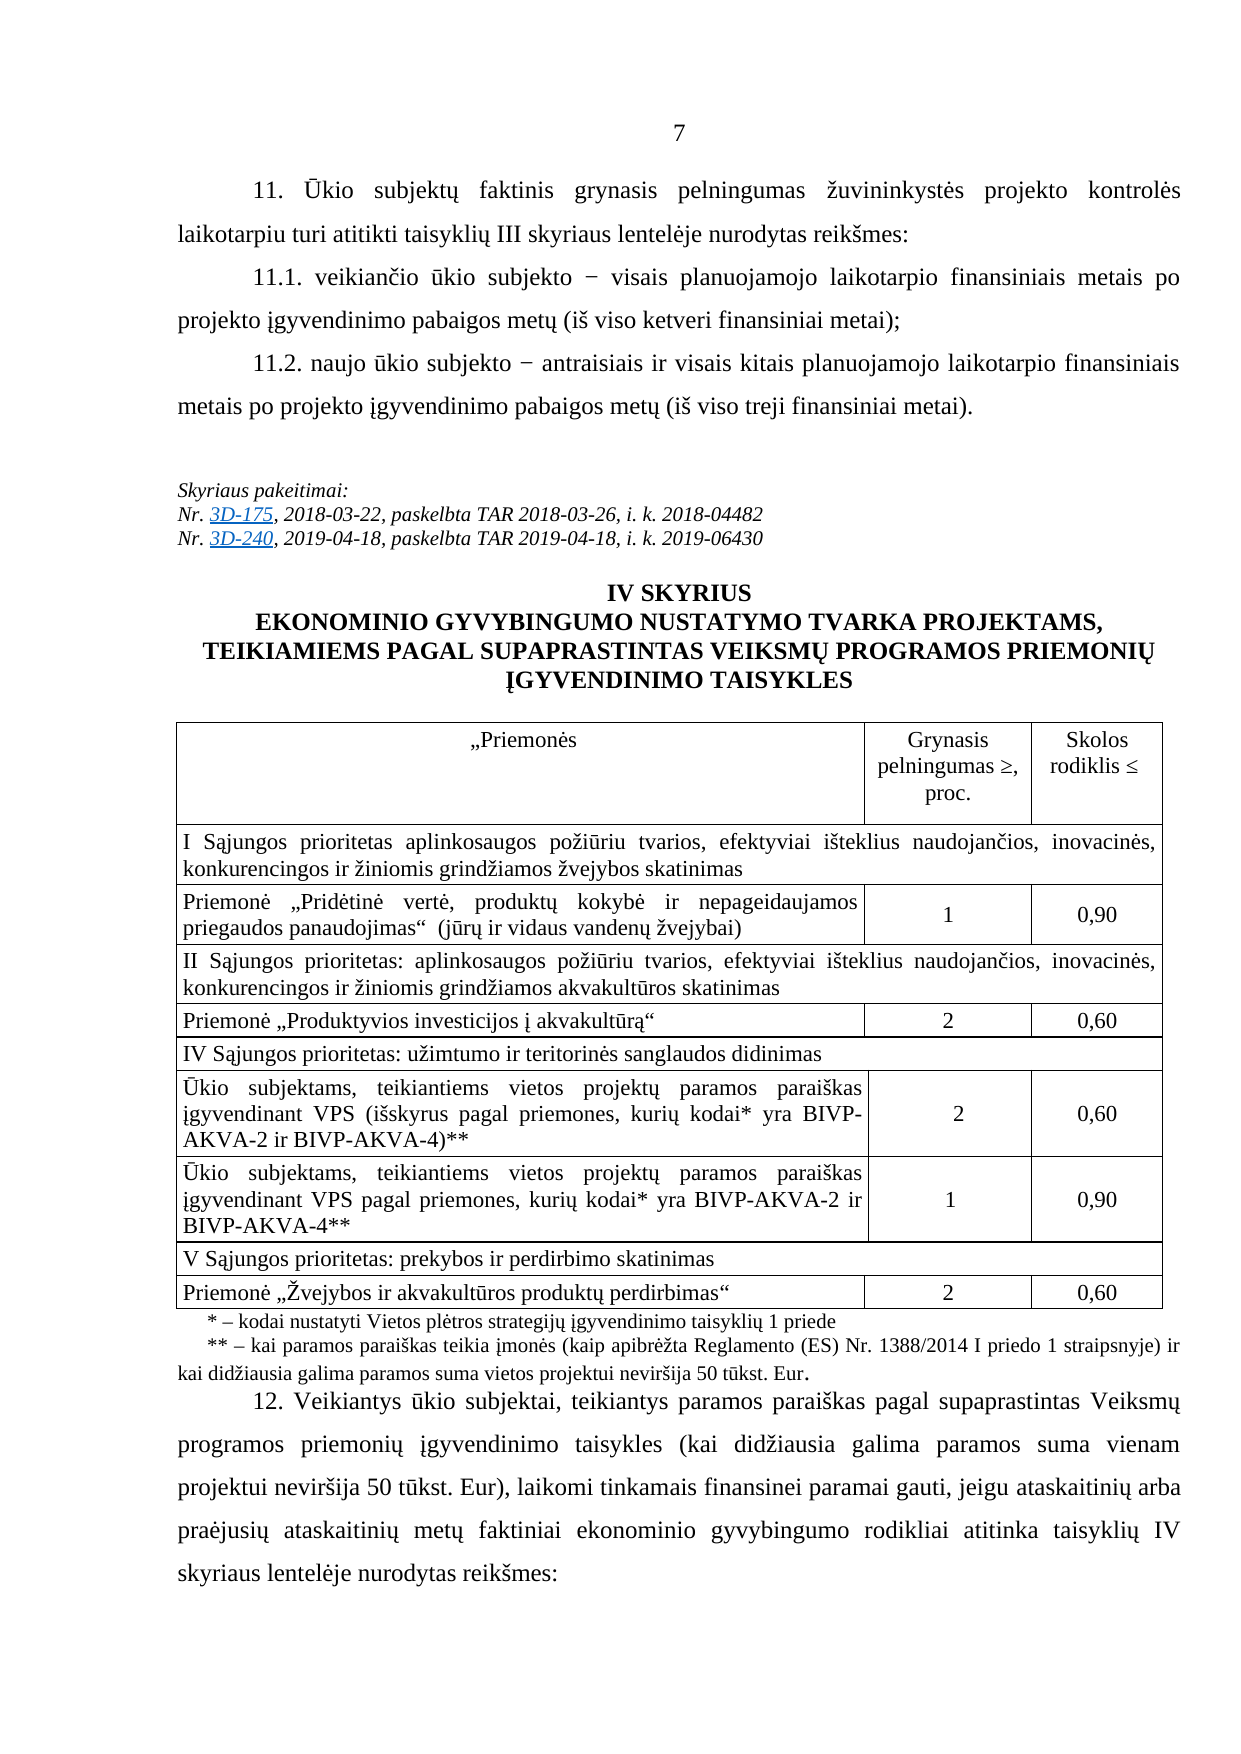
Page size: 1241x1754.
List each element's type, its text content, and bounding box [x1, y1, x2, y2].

table_cell 1 [869, 1157, 1031, 1241]
table_header Grynasis pelningumas ≥, proc. [865, 723, 1031, 824]
text 11.2. naujo ūkio subjekto − antraisiais ir visais kitais planuojamojo laikotarpio finansiniais metais po projekto įgyvendinimo pabaigos metų (iš viso treji finansiniai metai). [177, 348, 1181, 420]
table_cell II Sąjungos prioritetas: aplinkosaugos požiūriu tvarios, efektyviai išteklius naudojančios, inovacinės, konkurencingos ir žiniomis grindžiamos akvakultūros skatinimas [177, 945, 1162, 1003]
table_cell 2 [869, 1071, 1031, 1156]
table_cell 0,60 [1032, 1276, 1162, 1308]
table_cell 2 [865, 1276, 1031, 1308]
table_cell I Sąjungos prioritetas aplinkosaugos požiūriu tvarios, efektyviai išteklius naudojančios, inovacinės, konkurencingos ir žiniomis grindžiamos žvejybos skatinimas [177, 825, 1162, 884]
text Skyriaus pakeitimai: [177, 477, 1181, 502]
table_cell 0,60 [1032, 1071, 1162, 1156]
table_header Skolos rodiklis ≤ [1032, 723, 1162, 824]
table_cell V Sąjungos prioritetas: prekybos ir perdirbimo skatinimas [177, 1243, 1162, 1275]
table_cell IV Sąjungos prioritetas: užimtumo ir teritorinės sanglaudos didinimas [177, 1038, 1162, 1069]
table_cell Ūkio subjektams, teikiantiems vietos projektų paramos paraiškas įgyvendinant VPS pagal priemones, kurių kodai* yra BIVP-AKVA-2 ir BIVP-AKVA-4** [177, 1157, 868, 1241]
table_cell 2 [865, 1004, 1031, 1036]
table_cell 0,90 [1032, 885, 1162, 943]
table_cell 0,90 [1032, 1157, 1162, 1241]
table_cell Priemonė „Produktyvios investicijos į akvakultūrą“ [177, 1004, 864, 1036]
text 11.1. veikiančio ūkio subjekto − visais planuojamojo laikotarpio finansiniais metais po projekto įgyvendinimo pabaigos metų (iš viso ketveri finansiniai metai); [177, 262, 1181, 334]
text 12. Veikiantys ūkio subjektai, teikiantys paramos paraiškas pagal supaprastintas Veiksmų programos priemonių įgyvendinimo taisykles (kai didžiausia galima paramos suma vienam projektui neviršija 50 tūkst. Eur), laikomi tinkamais finansinei paramai gauti, jeigu ataskaitinių arba praėjusių ataskaitinių metų faktiniai ekonominio gyvybingumo rodikliai atitinka taisyklių IV skyriaus lentelėje nurodytas reikšmes: [177, 1386, 1181, 1587]
text 11. Ūkio subjektų faktinis grynasis pelningumas žuvininkystės projekto kontrolės laikotarpiu turi atitikti taisyklių III skyriaus lentelėje nurodytas reikšmes: [177, 176, 1181, 247]
text ** – kai paramos paraiškas teikia įmonės (kaip apibrėžta Reglamento (ES) Nr. 1388/2014 I priedo 1 straipsnyje) ir kai didžiausia galima paramos suma vietos projektui neviršija 50 tūkst. Eur. [177, 1333, 1181, 1386]
text EKONOMINIO GYVYBINGUMO NUSTATYMO TVARKA PROJEKTAMS, TEIKIAMIEMS PAGAL SUPAPRASTINTAS VEIKSMŲ PROGRAMOS PRIEMONIŲ ĮGYVENDINIMO TAISYKLES [177, 607, 1181, 693]
table_cell Ūkio subjektams, teikiantiems vietos projektų paramos paraiškas įgyvendinant VPS (išskyrus pagal priemones, kurių kodai* yra BIVP-AKVA-2 ir BIVP-AKVA-4)** [177, 1071, 868, 1156]
table_cell 1 [865, 885, 1031, 943]
text Nr. 3D-240, 2019-04-18, paskelbta TAR 2019-04-18, i. k. 2019-06430 [177, 526, 1181, 550]
table_header „Priemonės [177, 723, 864, 824]
text Nr. 3D-175, 2018-03-22, paskelbta TAR 2018-03-26, i. k. 2018-04482 [177, 502, 1181, 526]
text IV SKYRIUS [177, 578, 1181, 607]
text * – kodai nustatyti Vietos plėtros strategijų įgyvendinimo taisyklių 1 priede [177, 1309, 1181, 1333]
table_cell 0,60 [1032, 1004, 1162, 1036]
table_cell Priemonė „Pridėtinė vertė, produktų kokybė ir nepageidaujamos priegaudos panaudojimas“ (jūrų ir vidaus vandenų žvejybai) [177, 885, 864, 943]
table_cell Priemonė „Žvejybos ir akvakultūros produktų perdirbimas“ [177, 1276, 864, 1308]
